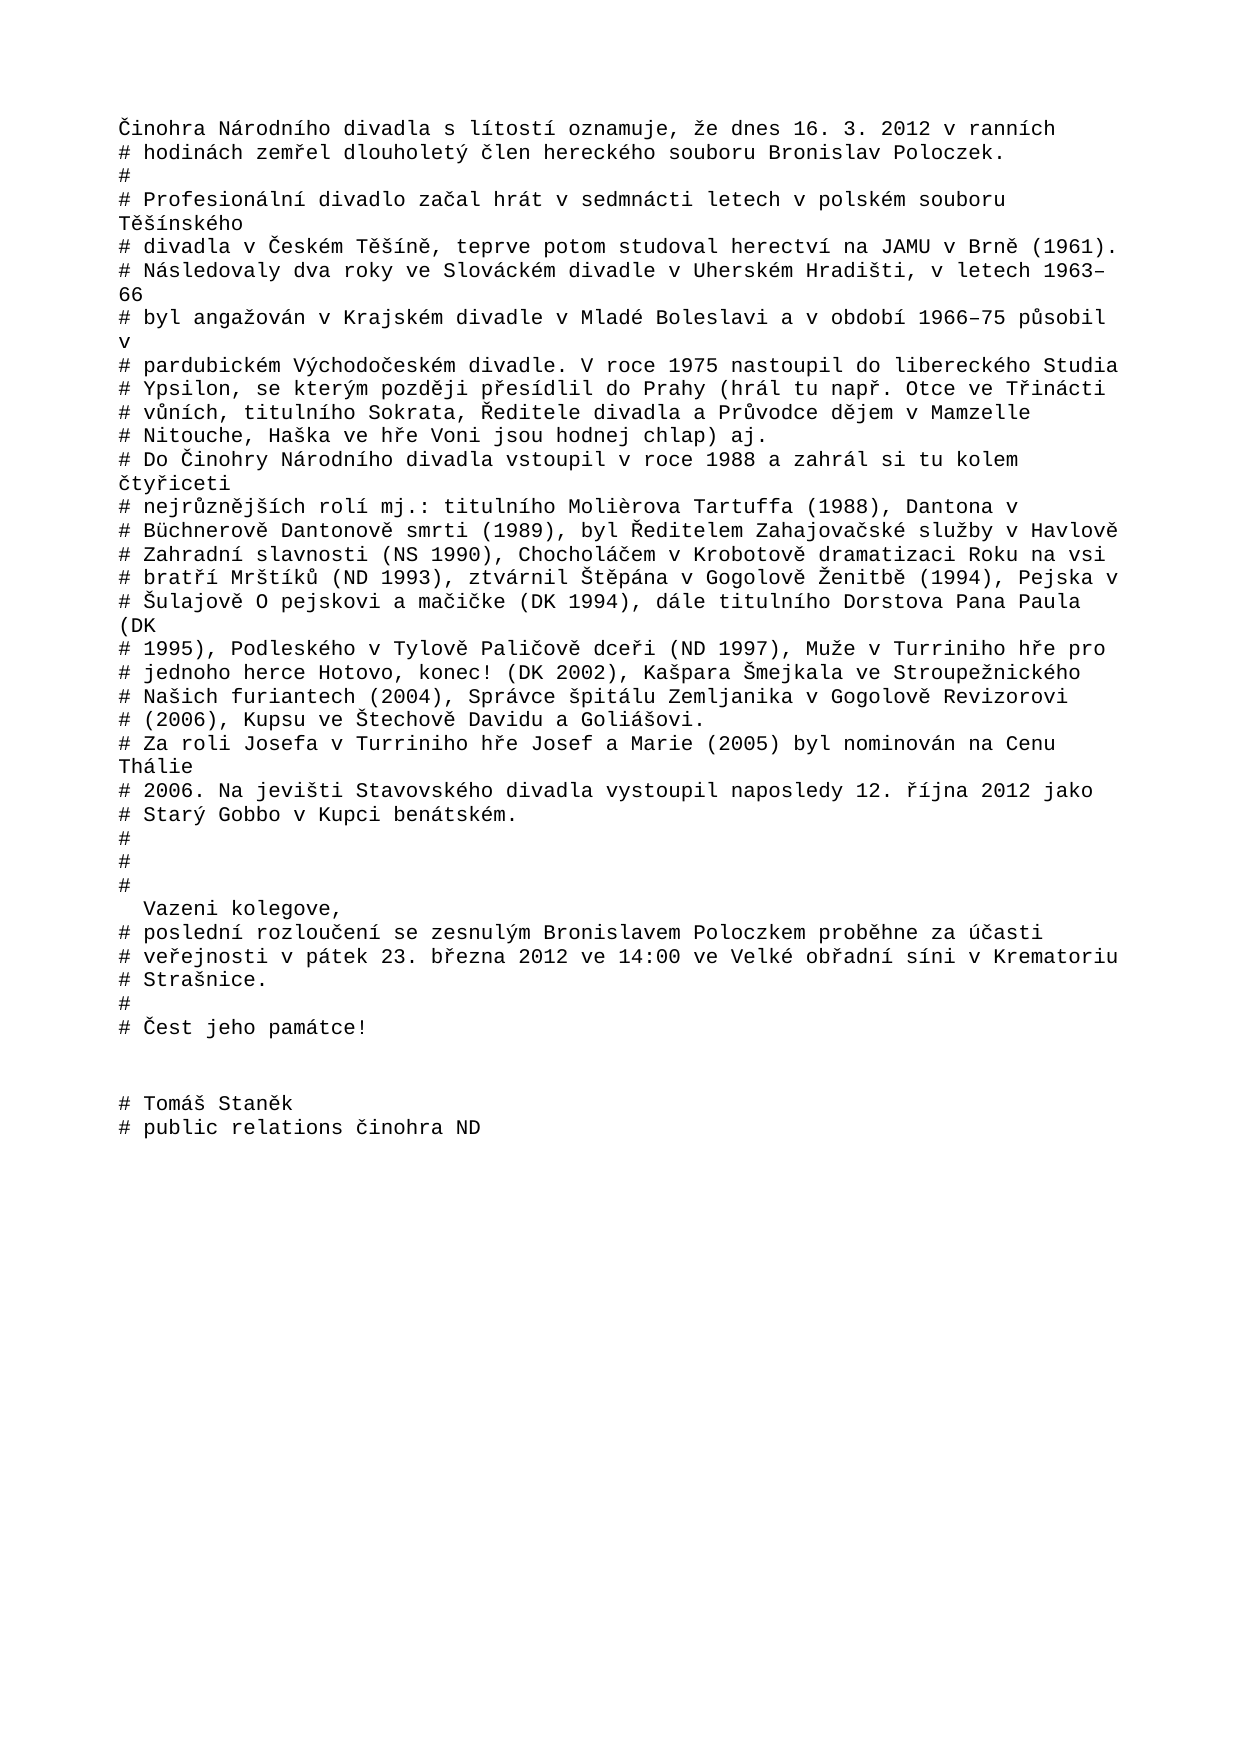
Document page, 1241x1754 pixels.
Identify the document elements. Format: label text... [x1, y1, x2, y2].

text # Našich furiantech (2004), Správce špitálu Zemljanika v Gogolově Revizorovi [118, 686, 1122, 709]
text # divadla v Českém Těšíně, teprve potom studoval herectví na JAMU v Brně (1961). [118, 236, 1122, 260]
text # Šulajově O pejskovi a mačičke (DK 1994), dále titulního Dorstova Pana Paula (DK [118, 591, 1122, 638]
text # [118, 875, 1122, 898]
text # Tomáš Staněk [118, 1093, 1122, 1117]
text # [118, 851, 1122, 875]
text # [118, 993, 1122, 1017]
text # Strašnice. [118, 969, 1122, 993]
text Činohra Národního divadla s lítostí oznamuje, že dnes 16. 3. 2012 v ranních [118, 118, 1122, 142]
text # Do Činohry Národního divadla vstoupil v roce 1988 a zahrál si tu kolem čtyřiceti [118, 449, 1122, 496]
text # Profesionální divadlo začal hrát v sedmnácti letech v polském souboru Těšínského [118, 189, 1122, 236]
text # Za roli Josefa v Turriniho hře Josef a Marie (2005) byl nominován na Cenu Thálie [118, 733, 1122, 780]
text # pardubickém Východočeském divadle. V roce 1975 nastoupil do libereckého Studia [118, 354, 1122, 378]
text # 2006. Na jevišti Stavovského divadla vystoupil naposledy 12. října 2012 jako [118, 780, 1122, 804]
text # vůních, titulního Sokrata, Ředitele divadla a Průvodce dějem v Mamzelle [118, 402, 1122, 426]
text # bratří Mrštíků (ND 1993), ztvárnil Štěpána v Gogolově Ženitbě (1994), Pejska v [118, 567, 1122, 591]
text # Ypsilon, se kterým později přesídlil do Prahy (hrál tu např. Otce ve Třinácti [118, 378, 1122, 402]
text # poslední rozloučení se zesnulým Bronislavem Poloczkem proběhne za účasti [118, 922, 1122, 946]
text # [118, 165, 1122, 189]
text # [118, 827, 1122, 851]
text # 1995), Podleského v Tylově Paličově dceři (ND 1997), Muže v Turriniho hře pro [118, 638, 1122, 662]
text # Zahradní slavnosti (NS 1990), Chocholáčem v Krobotově dramatizaci Roku na vsi [118, 544, 1122, 567]
text Vazeni kolegove, [118, 898, 1122, 922]
text # jednoho herce Hotovo, konec! (DK 2002), Kašpara Šmejkala ve Stroupežnického [118, 662, 1122, 686]
text # Čest jeho památce! [118, 1017, 1122, 1040]
text # Následovaly dva roky ve Slováckém divadle v Uherském Hradišti, v letech 1963–66 [118, 260, 1122, 307]
text # Nitouche, Haška ve hře Voni jsou hodnej chlap) aj. [118, 426, 1122, 449]
text # nejrůznějších rolí mj.: titulního Molièrova Tartuffa (1988), Dantona v [118, 496, 1122, 520]
text # veřejnosti v pátek 23. března 2012 ve 14:00 ve Velké obřadní síni v Krematoriu [118, 946, 1122, 969]
text # Büchnerově Dantonově smrti (1989), byl Ředitelem Zahajovačské služby v Havlově [118, 520, 1122, 544]
text # byl angažován v Krajském divadle v Mladé Boleslavi a v období 1966–75 působil v [118, 307, 1122, 354]
text # (2006), Kupsu ve Štechově Davidu a Goliášovi. [118, 709, 1122, 733]
text # public relations činohra ND [118, 1117, 1122, 1141]
text # Starý Gobbo v Kupci benátském. [118, 804, 1122, 827]
text # hodinách zemřel dlouholetý člen hereckého souboru Bronislav Poloczek. [118, 142, 1122, 165]
